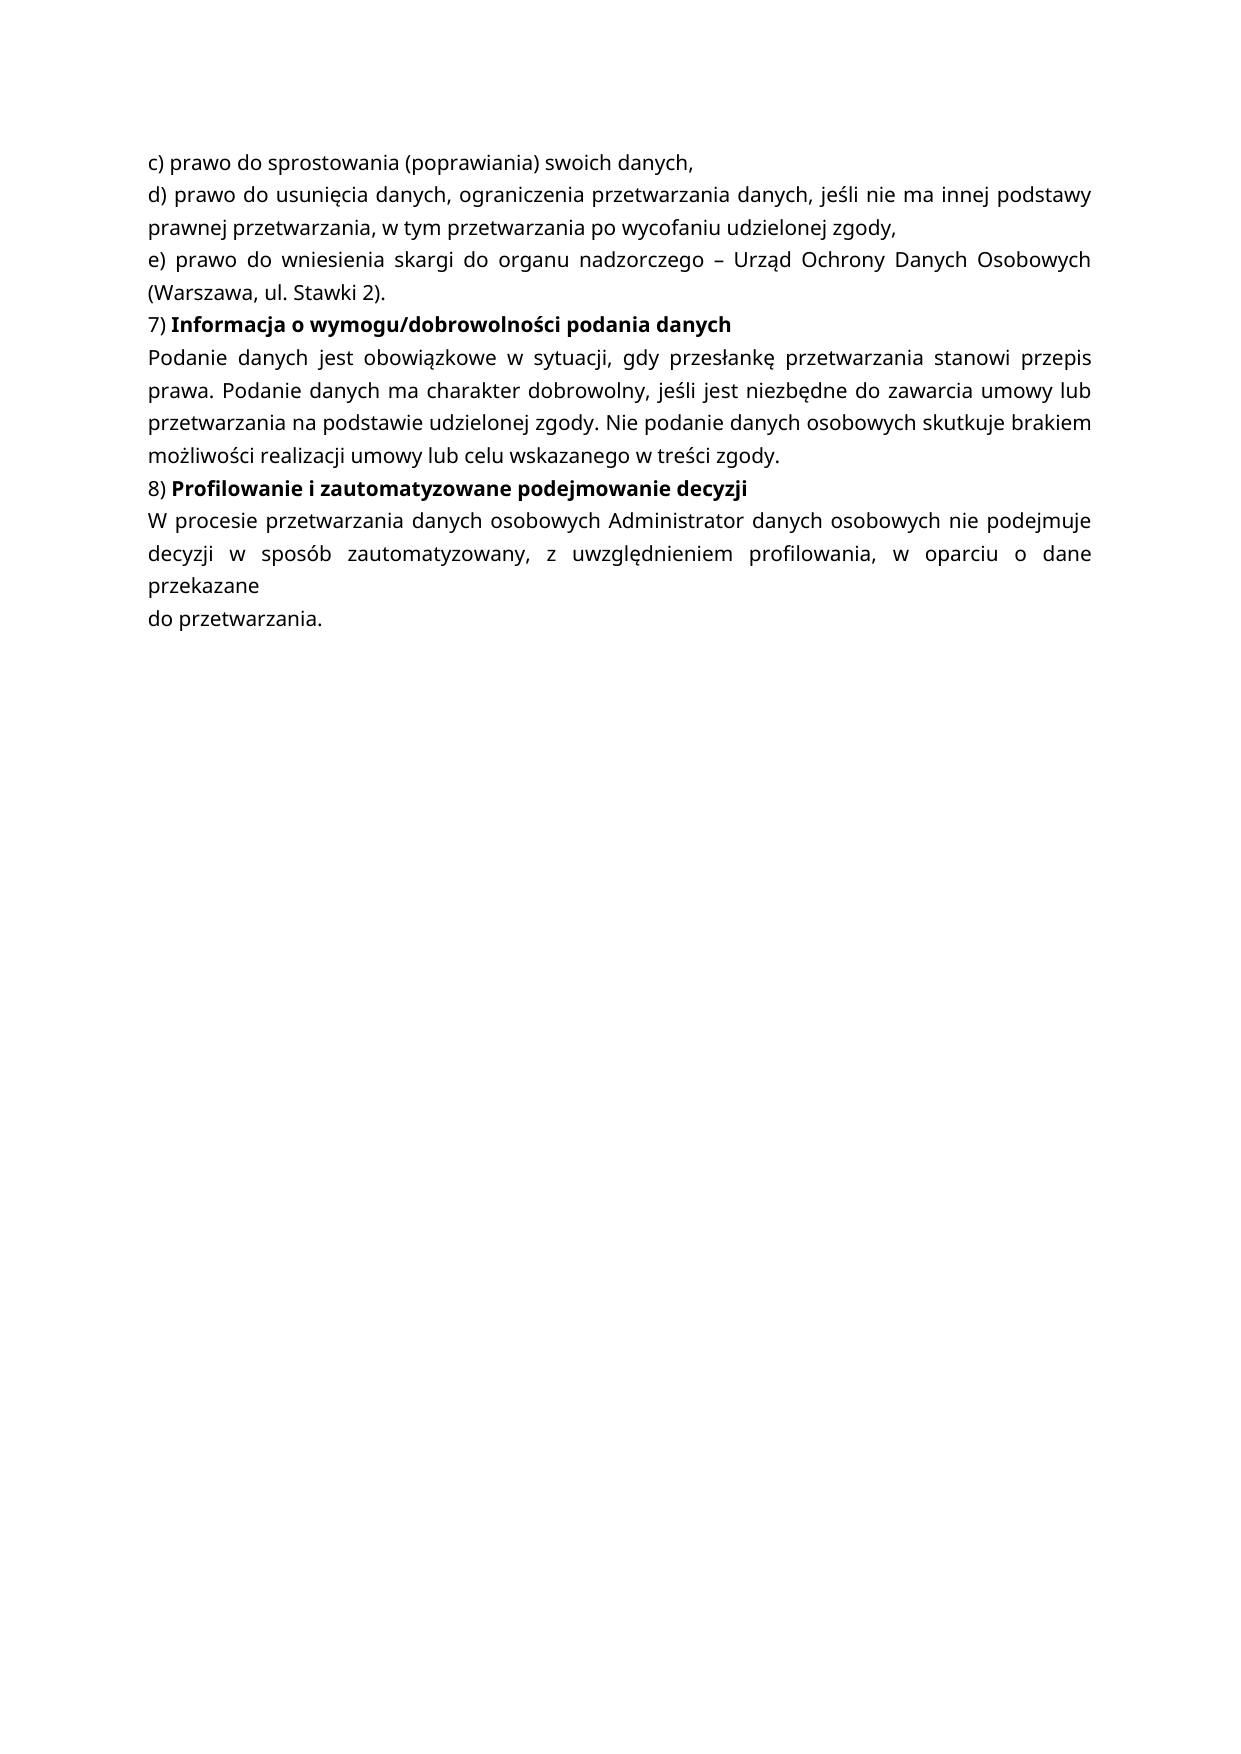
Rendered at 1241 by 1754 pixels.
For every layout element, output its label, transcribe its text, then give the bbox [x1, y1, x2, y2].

text e) prawo do wniesienia skargi do organu nadzorczego – Urząd Ochrony Danych Osobowych (Warszawa, ul. Stawki 2). [148, 245, 1093, 306]
text c) prawo do sprostowania (poprawiania) swoich danych, [148, 148, 1093, 176]
text Podanie danych jest obowiązkowe w sytuacji, gdy przesłankę przetwarzania stanowi przepis prawa. Podanie danych ma charakter dobrowolny, jeśli jest niezbędne do zawarcia umowy lub przetwarzania na podstawie udzielonej zgody. Nie podanie danych osobowych skutkuje brakiem możliwości realizacji umowy lub celu wskazanego w treści zgody. [148, 343, 1093, 469]
text 8) Profilowanie i zautomatyzowane podejmowanie decyzji [148, 474, 1093, 502]
text 7) Informacja o wymogu/dobrowolności podania danych [148, 311, 1093, 339]
text W procesie przetwarzania danych osobowych Administrator danych osobowych nie podejmuje decyzji w sposób zautomatyzowany, z uwzględnieniem profilowania, w oparciu o dane przekazane do przetwarzania. [148, 506, 1093, 632]
text d) prawo do usunięcia danych, ograniczenia przetwarzania danych, jeśli nie ma innej podstawy prawnej przetwarzania, w tym przetwarzania po wycofaniu udzielonej zgody, [148, 180, 1093, 241]
